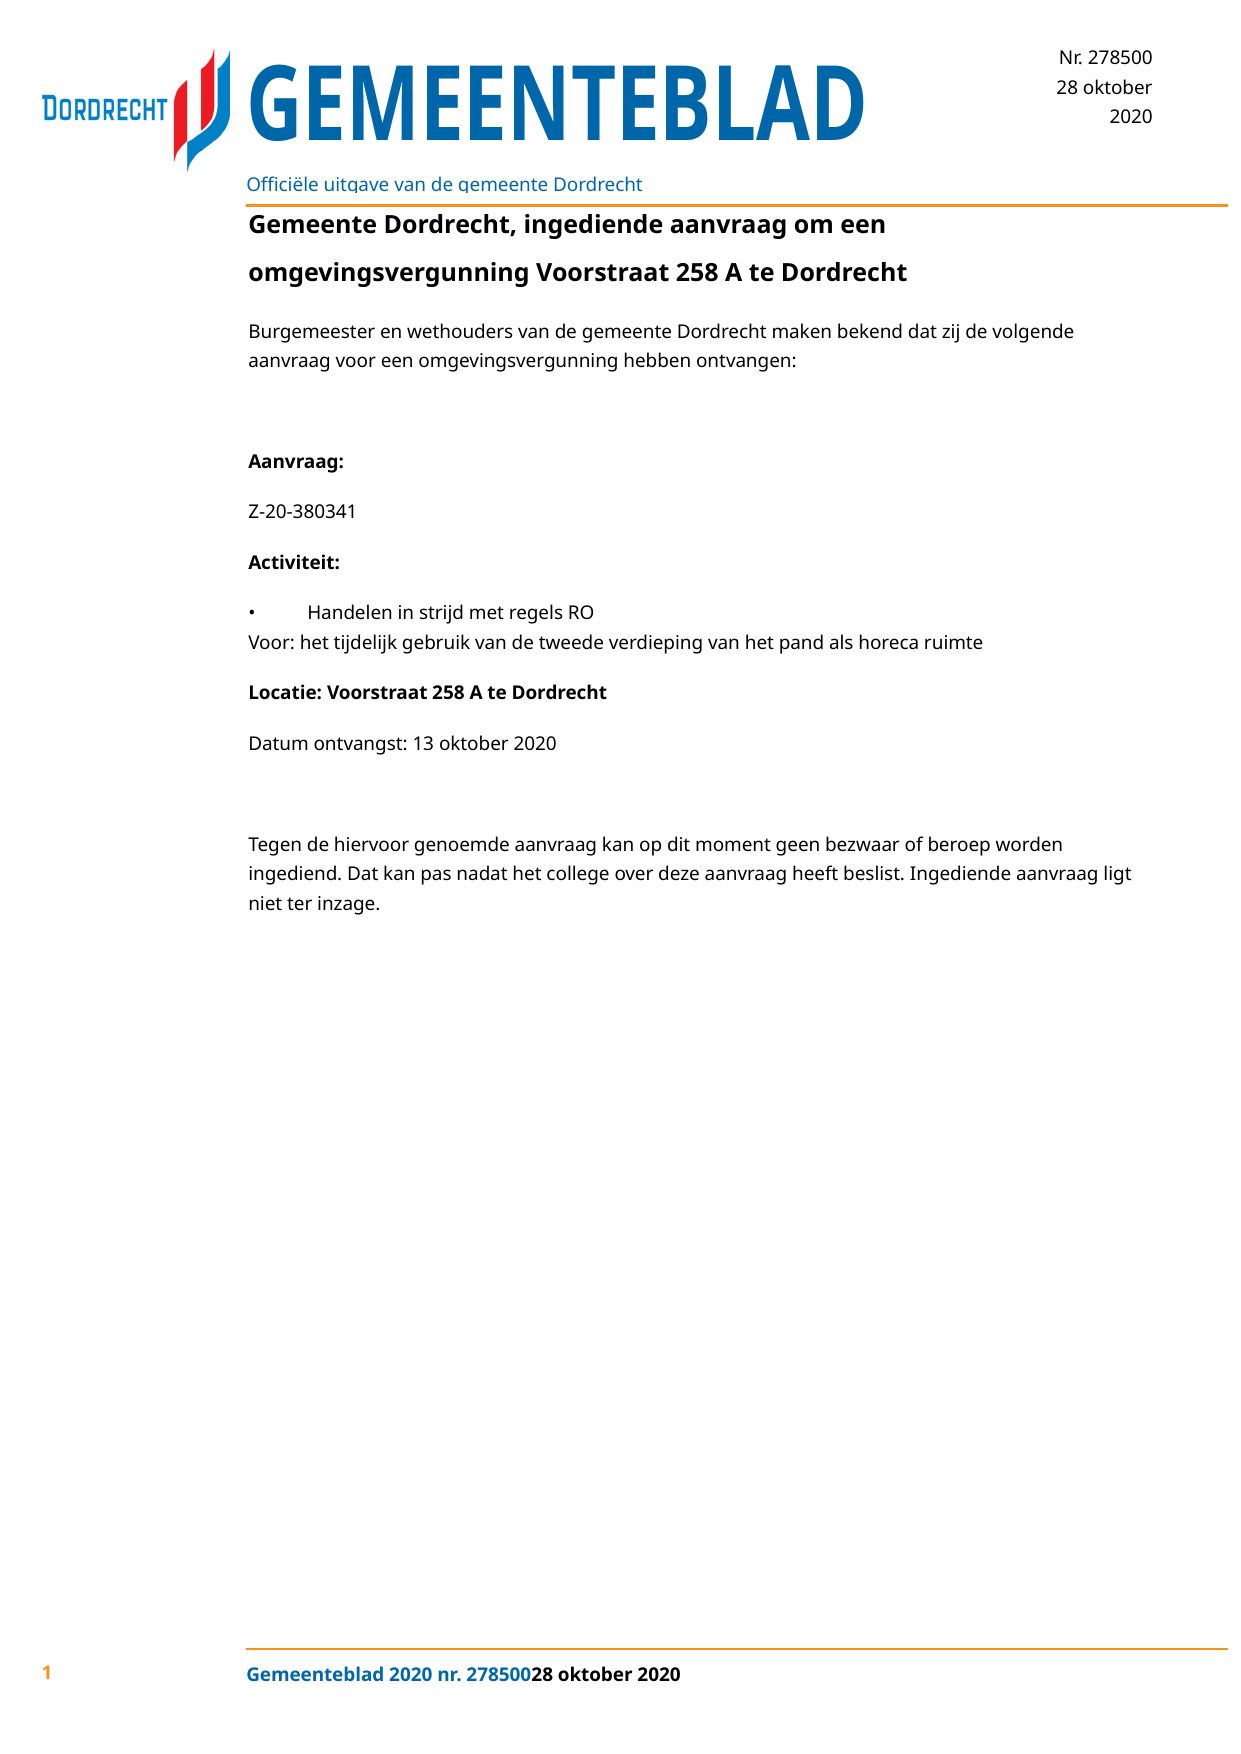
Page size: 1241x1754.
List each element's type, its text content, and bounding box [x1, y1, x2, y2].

text Aanvraag: [248, 448, 1152, 474]
text Datum ontvangst: 13 oktober 2020 [248, 730, 1152, 756]
text Voor: het tijdelijk gebruik van de tweede verdieping van het pand als horeca ruimte [248, 629, 1152, 655]
list Handelen in strijd met regels RO [248, 599, 1152, 625]
picture [41, 47, 231, 172]
text Tegen de hiervoor genoemde aanvraag kan op dit moment geen bezwaar of beroep worden ingediend. Dat kan pas nadat het college over deze aanvraag heeft beslist. Ingediende aanvraag ligt niet ter inzage. [248, 831, 1152, 916]
text Gemeente Dordrecht, ingediende aanvraag om een omgevingsvergunning Voorstraat 258 A te Dordrecht [248, 207, 1152, 288]
text Z-20-380341 [248, 499, 1152, 524]
text Activiteit: [248, 549, 1152, 575]
text Burgemeester en wethouders van de gemeente Dordrecht maken bekend dat zij de volgende aanvraag voor een omgevingsvergunning hebben ontvangen: [248, 318, 1152, 373]
text Locatie: Voorstraat 258 A te Dordrecht [248, 679, 1152, 705]
